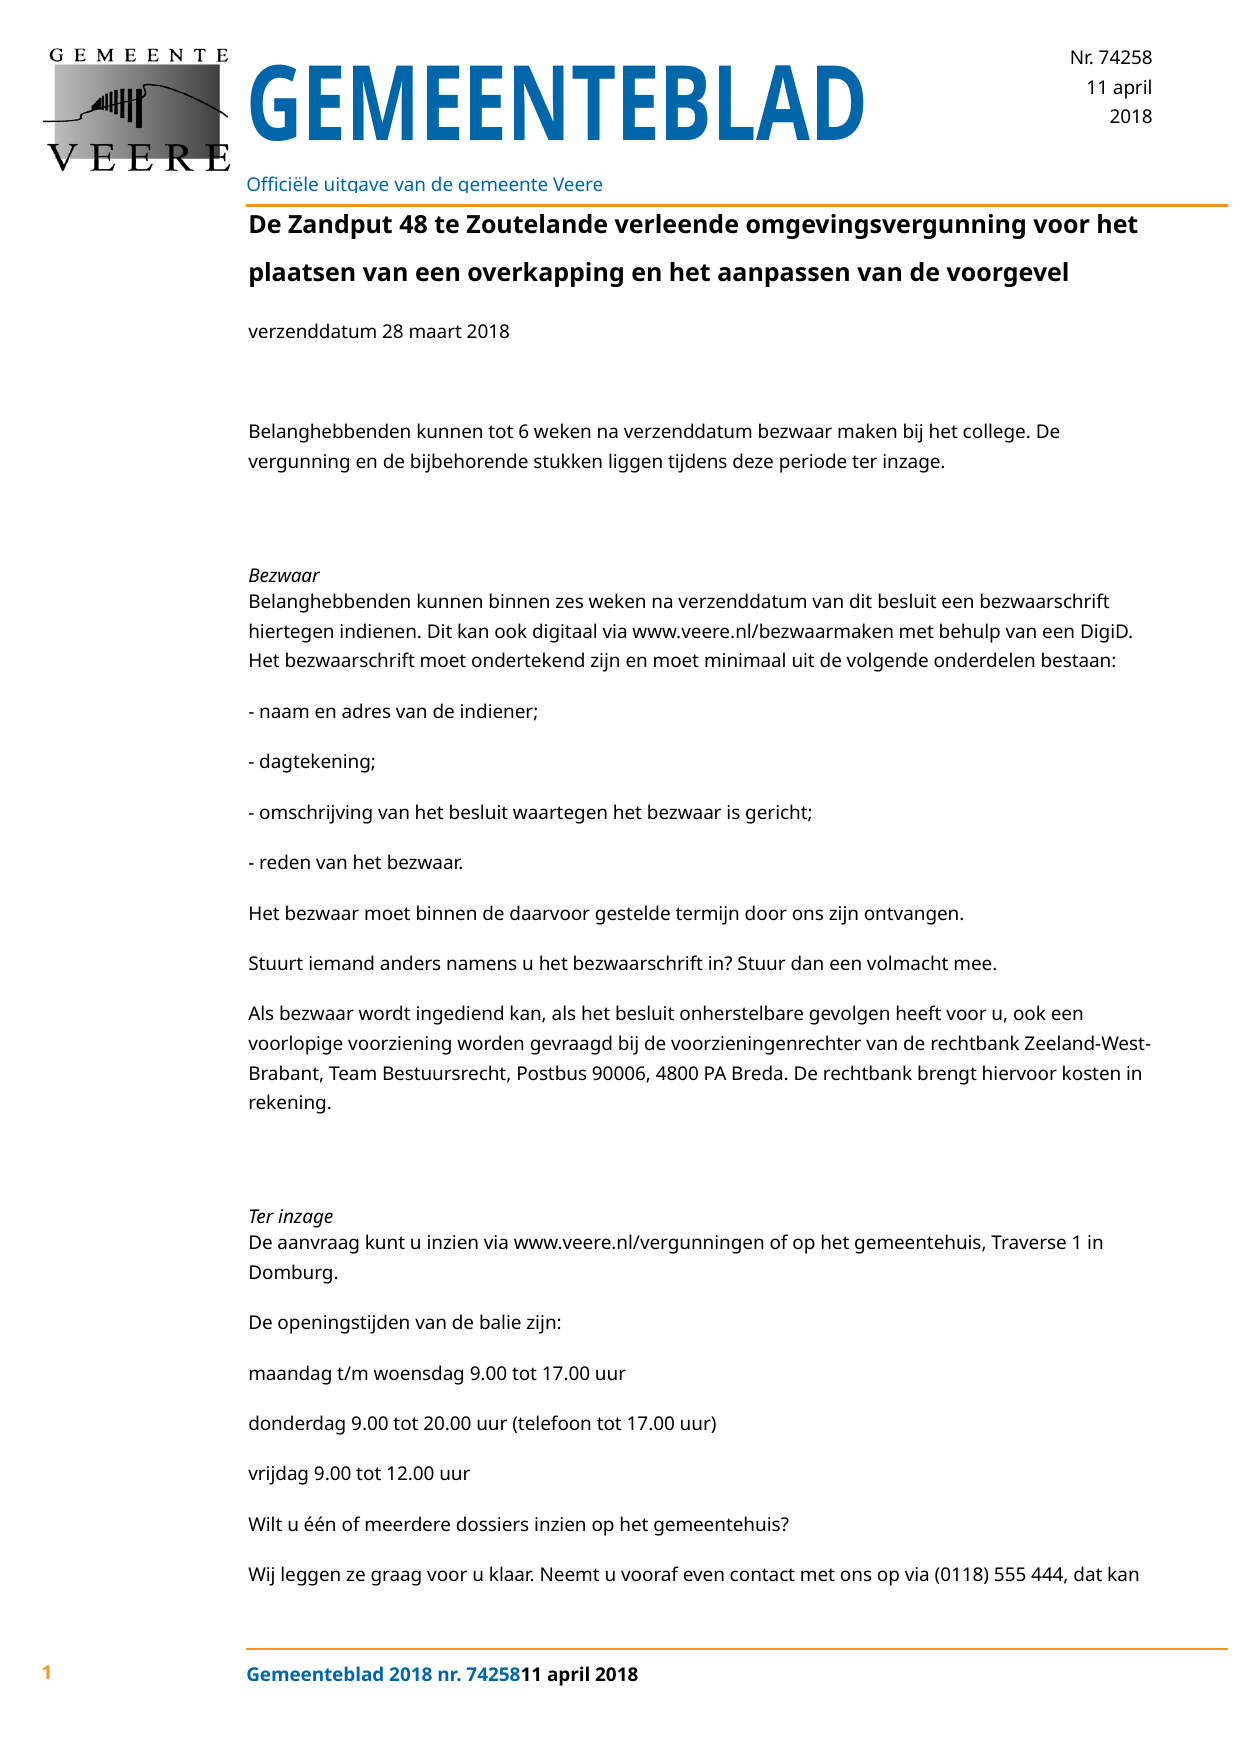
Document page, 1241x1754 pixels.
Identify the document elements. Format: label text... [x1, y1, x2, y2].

text Wij leggen ze graag voor u klaar. Neemt u vooraf even contact met ons op via (0118) 555 444, dat kan [248, 1561, 1152, 1587]
text De openingstijden van de balie zijn: [248, 1309, 1152, 1335]
text De aanvraag kunt u inzien via www.veere.nl/vergunningen of op het gemeentehuis, Traverse 1 in Domburg. [248, 1229, 1152, 1285]
text Belanghebbenden kunnen binnen zes weken na verzenddatum van dit besluit een bezwaarschrift hiertegen indienen. Dit kan ook digitaal via www.veere.nl/bezwaarmaken met behulp van een DigiD. Het bezwaarschrift moet ondertekend zijn en moet minimaal uit de volgende onderdelen bestaan: [248, 588, 1152, 673]
text - dagtekening; [248, 748, 1152, 774]
text donderdag 9.00 tot 20.00 uur (telefoon tot 17.00 uur) [248, 1410, 1152, 1436]
text Stuurt iemand anders namens u het bezwaarschrift in? Stuur dan een volmacht mee. [248, 950, 1152, 976]
text Ter inzage [248, 1204, 1152, 1229]
picture [41, 47, 231, 172]
text verzenddatum 28 maart 2018 [248, 318, 1152, 344]
text maandag t/m woensdag 9.00 tot 17.00 uur [248, 1360, 1152, 1386]
text vrijdag 9.00 tot 12.00 uur [248, 1461, 1152, 1486]
text Wilt u één of meerdere dossiers inzien op het gemeentehuis? [248, 1511, 1152, 1537]
text Belanghebbenden kunnen tot 6 weken na verzenddatum bezwaar maken bij het college. De vergunning en de bijbehorende stukken liggen tijdens deze periode ter inzage. [248, 419, 1152, 474]
text Het bezwaar moet binnen de daarvoor gestelde termijn door ons zijn ontvangen. [248, 900, 1152, 925]
text Als bezwaar wordt ingediend kan, als het besluit onherstelbare gevolgen heeft voor u, ook een voorlopige voorziening worden gevraagd bij de voorzieningenrechter van de rechtbank Zeeland-West-Brabant, Team Bestuursrecht, Postbus 90006, 4800 PA Breda. De rechtbank brengt hiervoor kosten in rekening. [248, 1001, 1152, 1115]
text - reden van het bezwaar. [248, 849, 1152, 875]
text Bezwaar [248, 563, 1152, 588]
text De Zandput 48 te Zoutelande verleende omgevingsvergunning voor het plaatsen van een overkapping en het aanpassen van de voorgevel [248, 207, 1152, 288]
text - naam en adres van de indiener; [248, 698, 1152, 724]
text - omschrijving van het besluit waartegen het bezwaar is gericht; [248, 799, 1152, 824]
